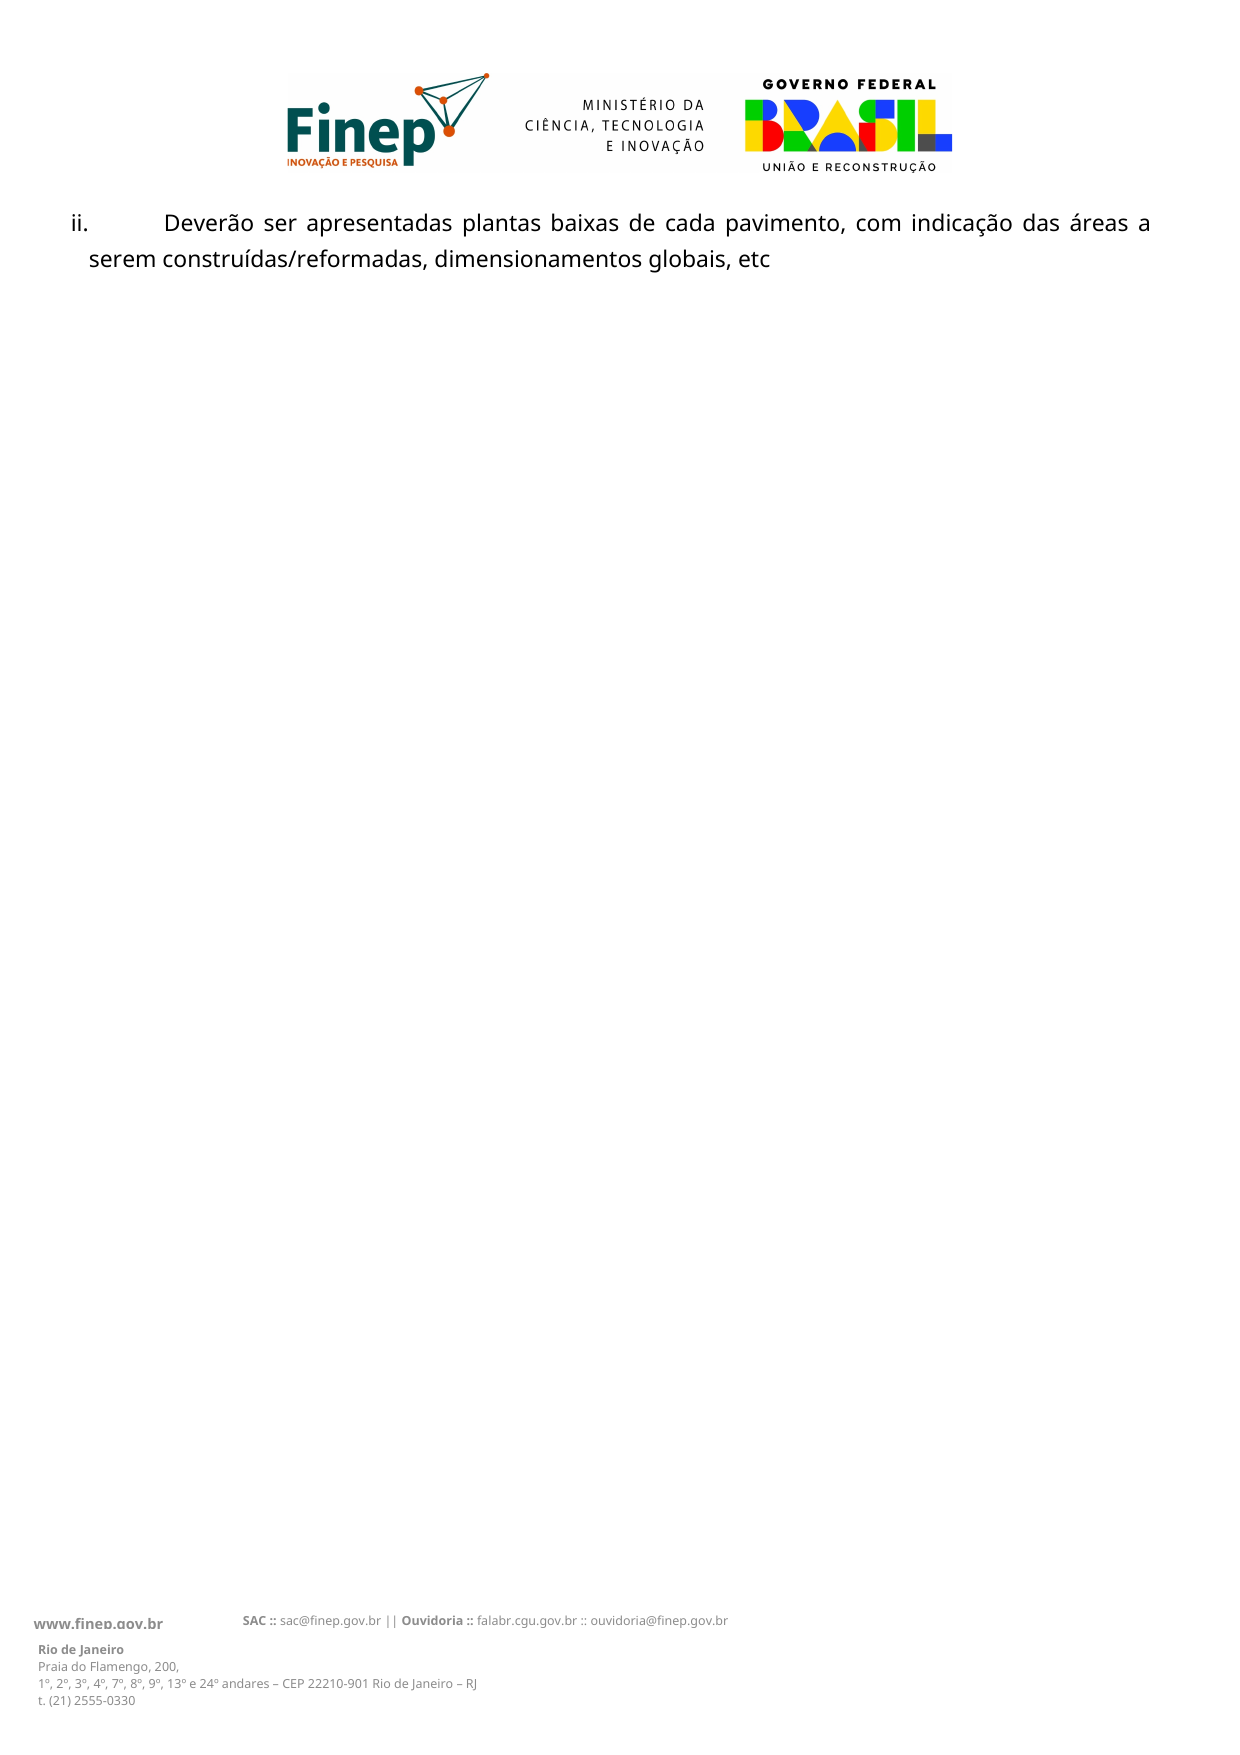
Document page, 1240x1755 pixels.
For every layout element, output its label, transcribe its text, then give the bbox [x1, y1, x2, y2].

list Deverão ser apresentadas plantas baixas de cada pavimento, com indicação das áreas a serem construídas/reformadas, dimensionamentos globais, etc [89, 207, 1152, 274]
